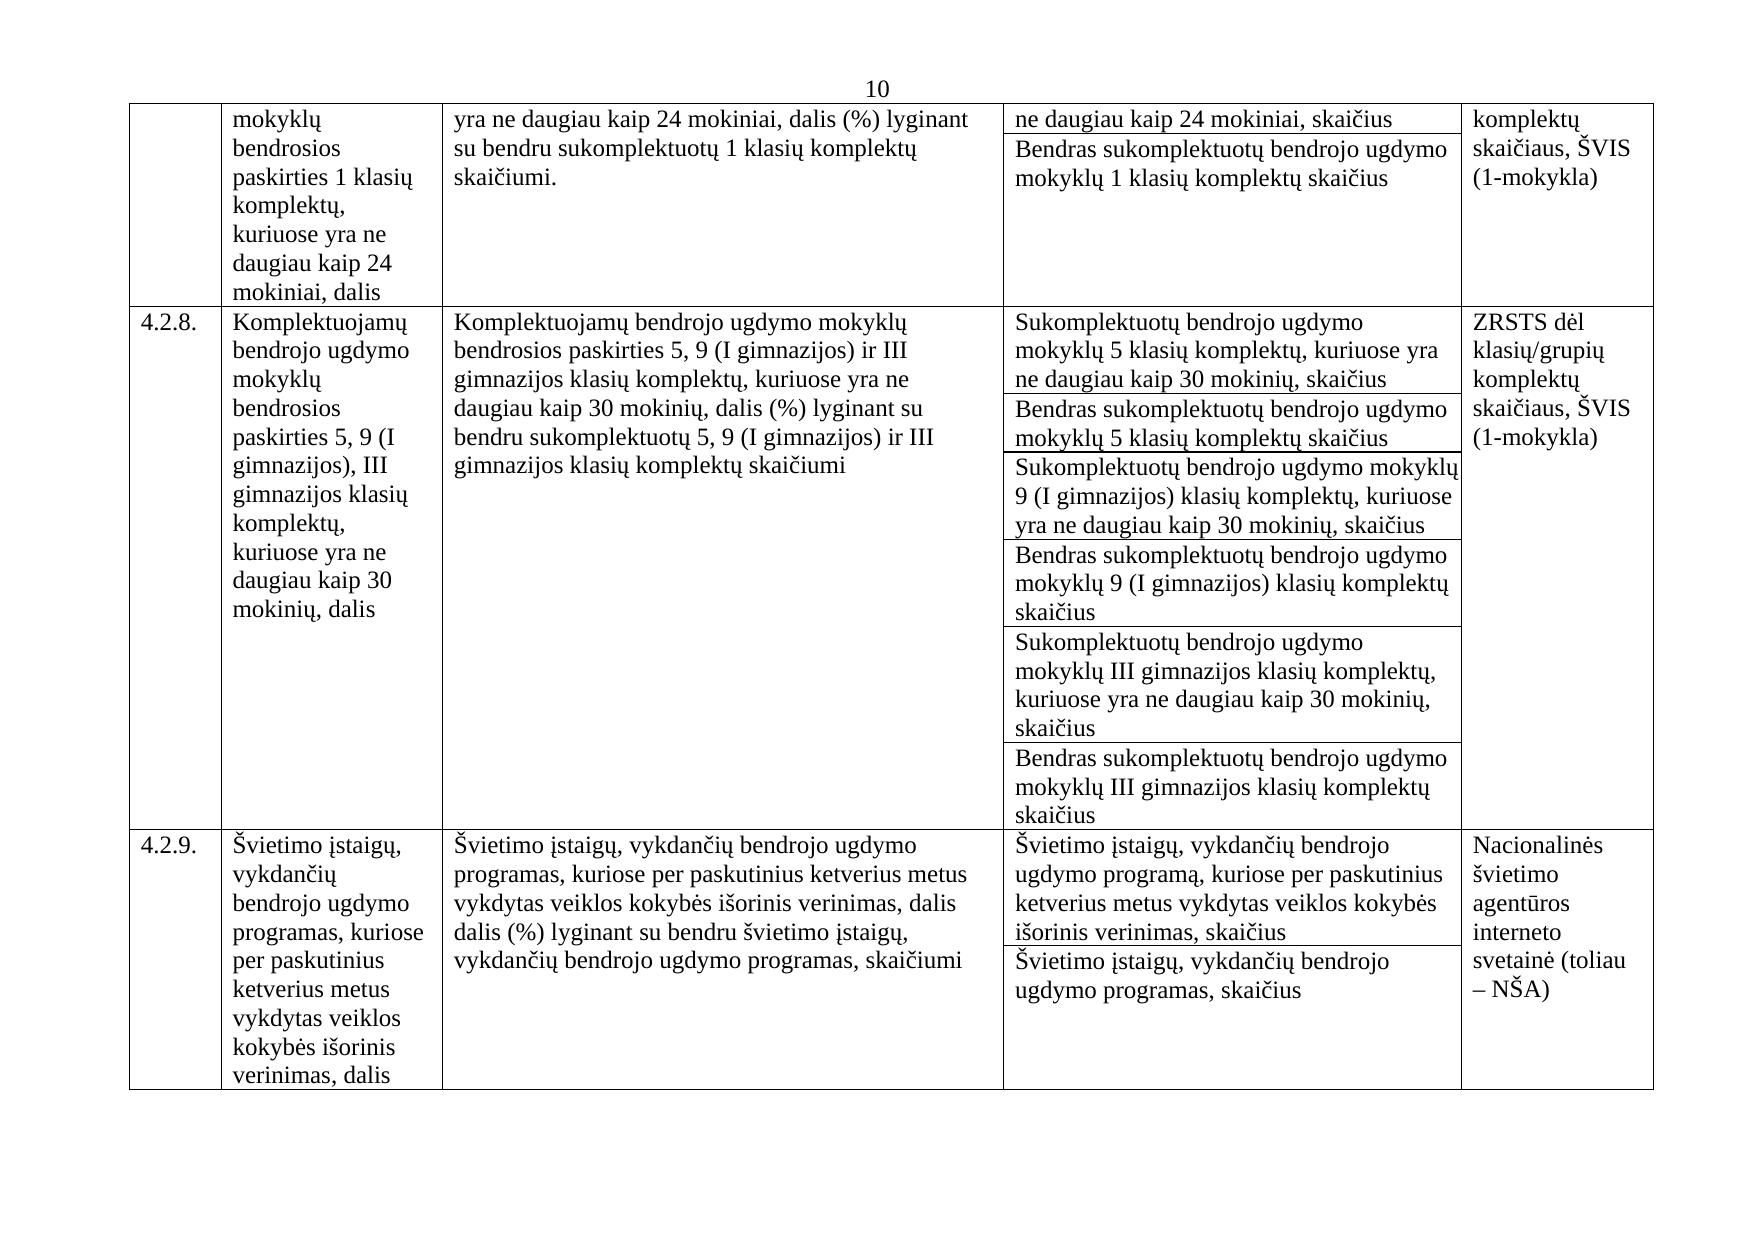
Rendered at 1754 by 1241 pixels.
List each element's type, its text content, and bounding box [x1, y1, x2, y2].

table_cell [130, 104, 221, 306]
table_cell Komplektuojamų bendrojo ugdymo mokyklų bendrosios paskirties 5, 9 (I gimnazijos), III gimnazijos klasių komplektų, kuriuose yra ne daugiau kaip 30 mokinių, dalis [222, 307, 442, 829]
table_cell Komplektuojamų bendrojo ugdymo mokyklų bendrosios paskirties 5, 9 (I gimnazijos) ir III gimnazijos klasių komplektų, kuriuose yra ne daugiau kaip 30 mokinių, dalis (%) lyginant su bendru sukomplektuotų 5, 9 (I gimnazijos) ir III gimnazijos klasių komplektų skaičiumi [443, 307, 1003, 829]
table_cell Bendras sukomplektuotų bendrojo ugdymo mokyklų 5 klasių komplektų skaičius [1004, 394, 1461, 451]
table_cell Švietimo įstaigų, vykdančių bendrojo ugdymo programą, kuriose per paskutinius ketverius metus vykdytas veiklos kokybės išorinis verinimas, skaičius [1004, 830, 1461, 945]
table_cell ne daugiau kaip 24 mokiniai, skaičius [1004, 104, 1461, 133]
table_cell Švietimo įstaigų, vykdančių bendrojo ugdymo programas, kuriose per paskutinius ketverius metus vykdytas veiklos kokybės išorinis verinimas, dalis dalis (%) lyginant su bendru švietimo įstaigų, vykdančių bendrojo ugdymo programas, skaičiumi [443, 830, 1003, 1089]
table_cell Sukomplektuotų bendrojo ugdymo mokyklų III gimnazijos klasių komplektų, kuriuose yra ne daugiau kaip 30 mokinių, skaičius [1004, 627, 1461, 742]
table_cell Švietimo įstaigų, vykdančių bendrojo ugdymo programas, skaičius [1004, 946, 1461, 1089]
table_cell Nacionalinės švietimo agentūros interneto svetainė (toliau – NŠA) [1462, 830, 1653, 1089]
table_cell 4.2.9. [130, 830, 221, 1089]
table_cell yra ne daugiau kaip 24 mokiniai, dalis (%) lyginant su bendru sukomplektuotų 1 klasių komplektų skaičiumi. [443, 104, 1003, 306]
table_cell Bendras sukomplektuotų bendrojo ugdymo mokyklų III gimnazijos klasių komplektų skaičius [1004, 743, 1461, 829]
table_cell Bendras sukomplektuotų bendrojo ugdymo mokyklų 9 (I gimnazijos) klasių komplektų skaičius [1004, 540, 1461, 626]
table_cell 4.2.8. [130, 307, 221, 829]
table_cell Sukomplektuotų bendrojo ugdymo mokyklų 5 klasių komplektų, kuriuose yra ne daugiau kaip 30 mokinių, skaičius [1004, 307, 1461, 393]
table_cell Bendras sukomplektuotų bendrojo ugdymo mokyklų 1 klasių komplektų skaičius [1004, 134, 1461, 306]
table_cell ZRSTS dėl klasių/grupių komplektų skaičiaus, ŠVIS (1-mokykla) [1462, 307, 1653, 829]
table_cell komplektų skaičiaus, ŠVIS (1-mokykla) [1462, 104, 1653, 306]
table_cell Sukomplektuotų bendrojo ugdymo mokyklų 9 (I gimnazijos) klasių komplektų, kuriuose yra ne daugiau kaip 30 mokinių, skaičius [1004, 453, 1461, 539]
table_cell mokyklų bendrosios paskirties 1 klasių komplektų, kuriuose yra ne daugiau kaip 24 mokiniai, dalis [222, 104, 442, 306]
table_cell Švietimo įstaigų, vykdančių bendrojo ugdymo programas, kuriose per paskutinius ketverius metus vykdytas veiklos kokybės išorinis verinimas, dalis [222, 830, 442, 1089]
